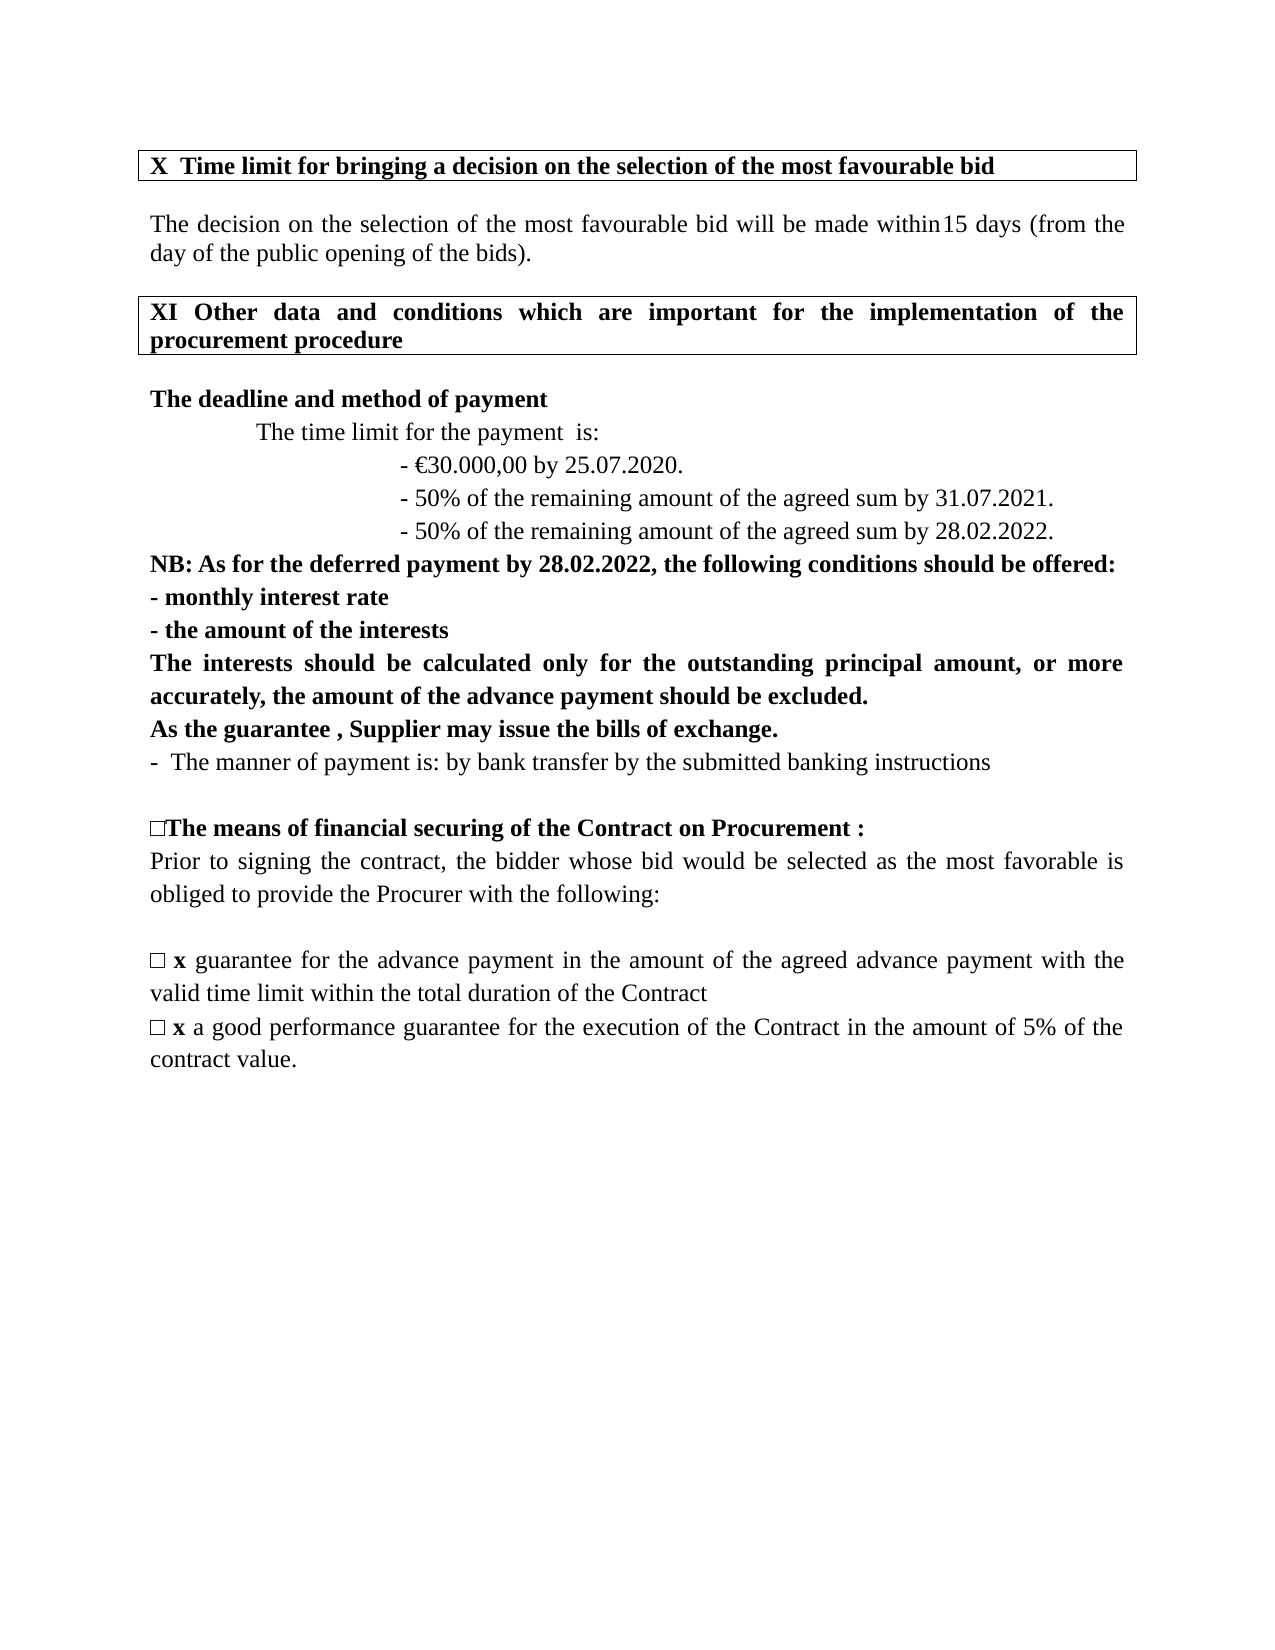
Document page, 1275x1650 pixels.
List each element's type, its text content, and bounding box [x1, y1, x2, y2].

text - monthly interest rate [150, 582, 1125, 611]
text □The means of financial securing of the Contract on Procurement : [150, 813, 1125, 842]
text The decision on the selection of the most favourable bid will be made within15 days (from the day of the public opening of the bids). [150, 209, 1125, 267]
text □ x a good performance guarantee for the execution of the Contract in the amount of 5% of the contract value. [150, 1012, 1125, 1073]
text The time limit for the payment is: [150, 417, 1125, 446]
text The deadline and method of payment [150, 384, 1125, 413]
table_header X Time limit for bringing a decision on the selection of the most favourable bid [139, 151, 1136, 180]
text The interests should be calculated only for the outstanding principal amount, or more accurately, the amount of the advance payment should be excluded. [150, 648, 1125, 710]
table_header XI Other data and conditions which are important for the implementation of the procurement procedure [139, 297, 1136, 354]
text - the amount of the interests [150, 615, 1125, 644]
text NB: As for the deferred payment by 28.02.2022, the following conditions should be offered: [150, 549, 1125, 578]
text - 50% of the remaining amount of the agreed sum by 31.07.2021. [150, 483, 1125, 512]
text - 50% of the remaining amount of the agreed sum by 28.02.2022. [150, 516, 1125, 545]
text Prior to signing the contract, the bidder whose bid would be selected as the most favorable is obliged to provide the Procurer with the following: [150, 846, 1125, 908]
text - €30.000,00 by 25.07.2020. [150, 450, 1125, 479]
text As the guarantee , Supplier may issue the bills of exchange. [150, 714, 1125, 743]
text - The manner of payment is: by bank transfer by the submitted banking instructions [150, 747, 1125, 776]
text □ x guarantee for the advance payment in the amount of the agreed advance payment with the valid time limit within the total duration of the Contract [150, 946, 1125, 1007]
